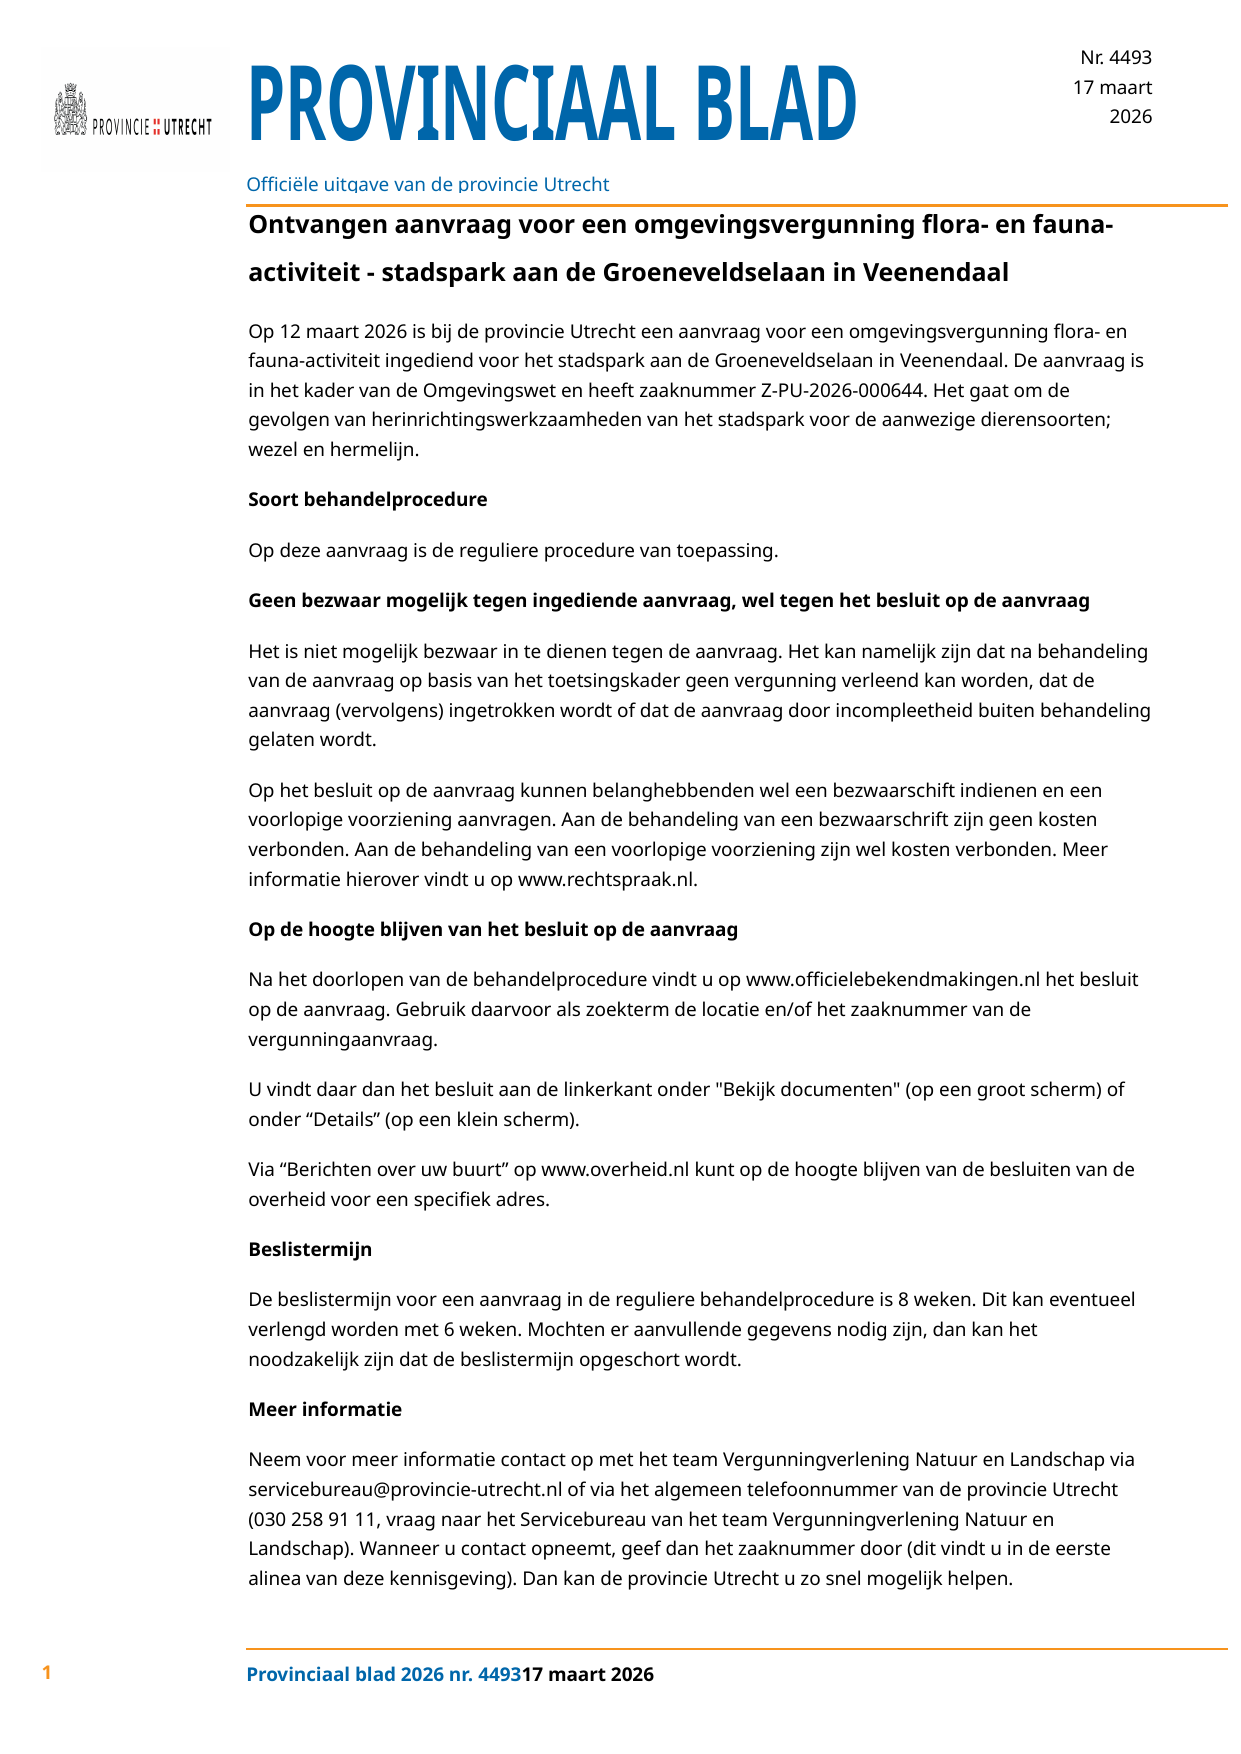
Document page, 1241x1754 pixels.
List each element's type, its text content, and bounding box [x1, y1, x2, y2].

text Op de hoogte blijven van het besluit op de aanvraag [248, 916, 1152, 942]
text De beslistermijn voor een aanvraag in de reguliere behandelprocedure is 8 weken. Dit kan eventueel verlengd worden met 6 weken. Mochten er aanvullende gegevens nodig zijn, dan kan het noodzakelijk zijn dat de beslistermijn opgeschort wordt. [248, 1287, 1152, 1372]
text U vindt daar dan het besluit aan de linkerkant onder "Bekijk documenten" (op een groot scherm) of onder “Details” (op een klein scherm). [248, 1076, 1152, 1132]
text Via “Berichten over uw buurt” op www.overheid.nl kunt op de hoogte blijven van de besluiten van de overheid voor een specifiek adres. [248, 1156, 1152, 1212]
text Geen bezwaar mogelijk tegen ingediende aanvraag, wel tegen het besluit op de aanvraag [248, 587, 1152, 613]
text Ontvangen aanvraag voor een omgevingsvergunning flora- en fauna-activiteit - stadspark aan de Groeneveldselaan in Veenendaal [248, 207, 1152, 288]
text Op deze aanvraag is de reguliere procedure van toepassing. [248, 537, 1152, 563]
text Beslistermijn [248, 1236, 1152, 1262]
text Op het besluit op de aanvraag kunnen belanghebbenden wel een bezwaarschift indienen en een voorlopige voorziening aanvragen. Aan de behandeling van een bezwaarschrift zijn geen kosten verbonden. Aan de behandeling van een voorlopige voorziening zijn wel kosten verbonden. Meer informatie hierover vindt u op www.rechtspraak.nl. [248, 777, 1152, 892]
text Op 12 maart 2026 is bij de provincie Utrecht een aanvraag voor een omgevingsvergunning flora- en fauna-activiteit ingediend voor het stadspark aan de Groeneveldselaan in Veenendaal. De aanvraag is in het kader van de Omgevingswet en heeft zaaknummer Z-PU-2026-000644. Het gaat om de gevolgen van herinrichtingswerkzaamheden van het stadspark voor de aanwezige dierensoorten; wezel en hermelijn. [248, 318, 1152, 462]
picture [41, 47, 231, 172]
text Het is niet mogelijk bezwaar in te dienen tegen de aanvraag. Het kan namelijk zijn dat na behandeling van de aanvraag op basis van het toetsingskader geen vergunning verleend kan worden, dat de aanvraag (vervolgens) ingetrokken wordt of dat de aanvraag door incompleetheid buiten behandeling gelaten wordt. [248, 638, 1152, 752]
text Soort behandelprocedure [248, 487, 1152, 512]
text Na het doorlopen van de behandelprocedure vindt u op www.officielebekendmakingen.nl het besluit op de aanvraag. Gebruik daarvoor als zoekterm de locatie en/of het zaaknummer van de vergunningaanvraag. [248, 967, 1152, 1052]
text Meer informatie [248, 1396, 1152, 1422]
text Neem voor meer informatie contact op met het team Vergunningverlening Natuur en Landschap via servicebureau@provincie-utrecht.nl of via het algemeen telefoonnummer van de provincie Utrecht (030 258 91 11, vraag naar het Servicebureau van het team Vergunningverlening Natuur en Landschap). Wanneer u contact opneemt, geef dan het zaaknummer door (dit vindt u in de eerste alinea van deze kennisgeving). Dan kan de provincie Utrecht u zo snel mogelijk helpen. [248, 1447, 1152, 1591]
